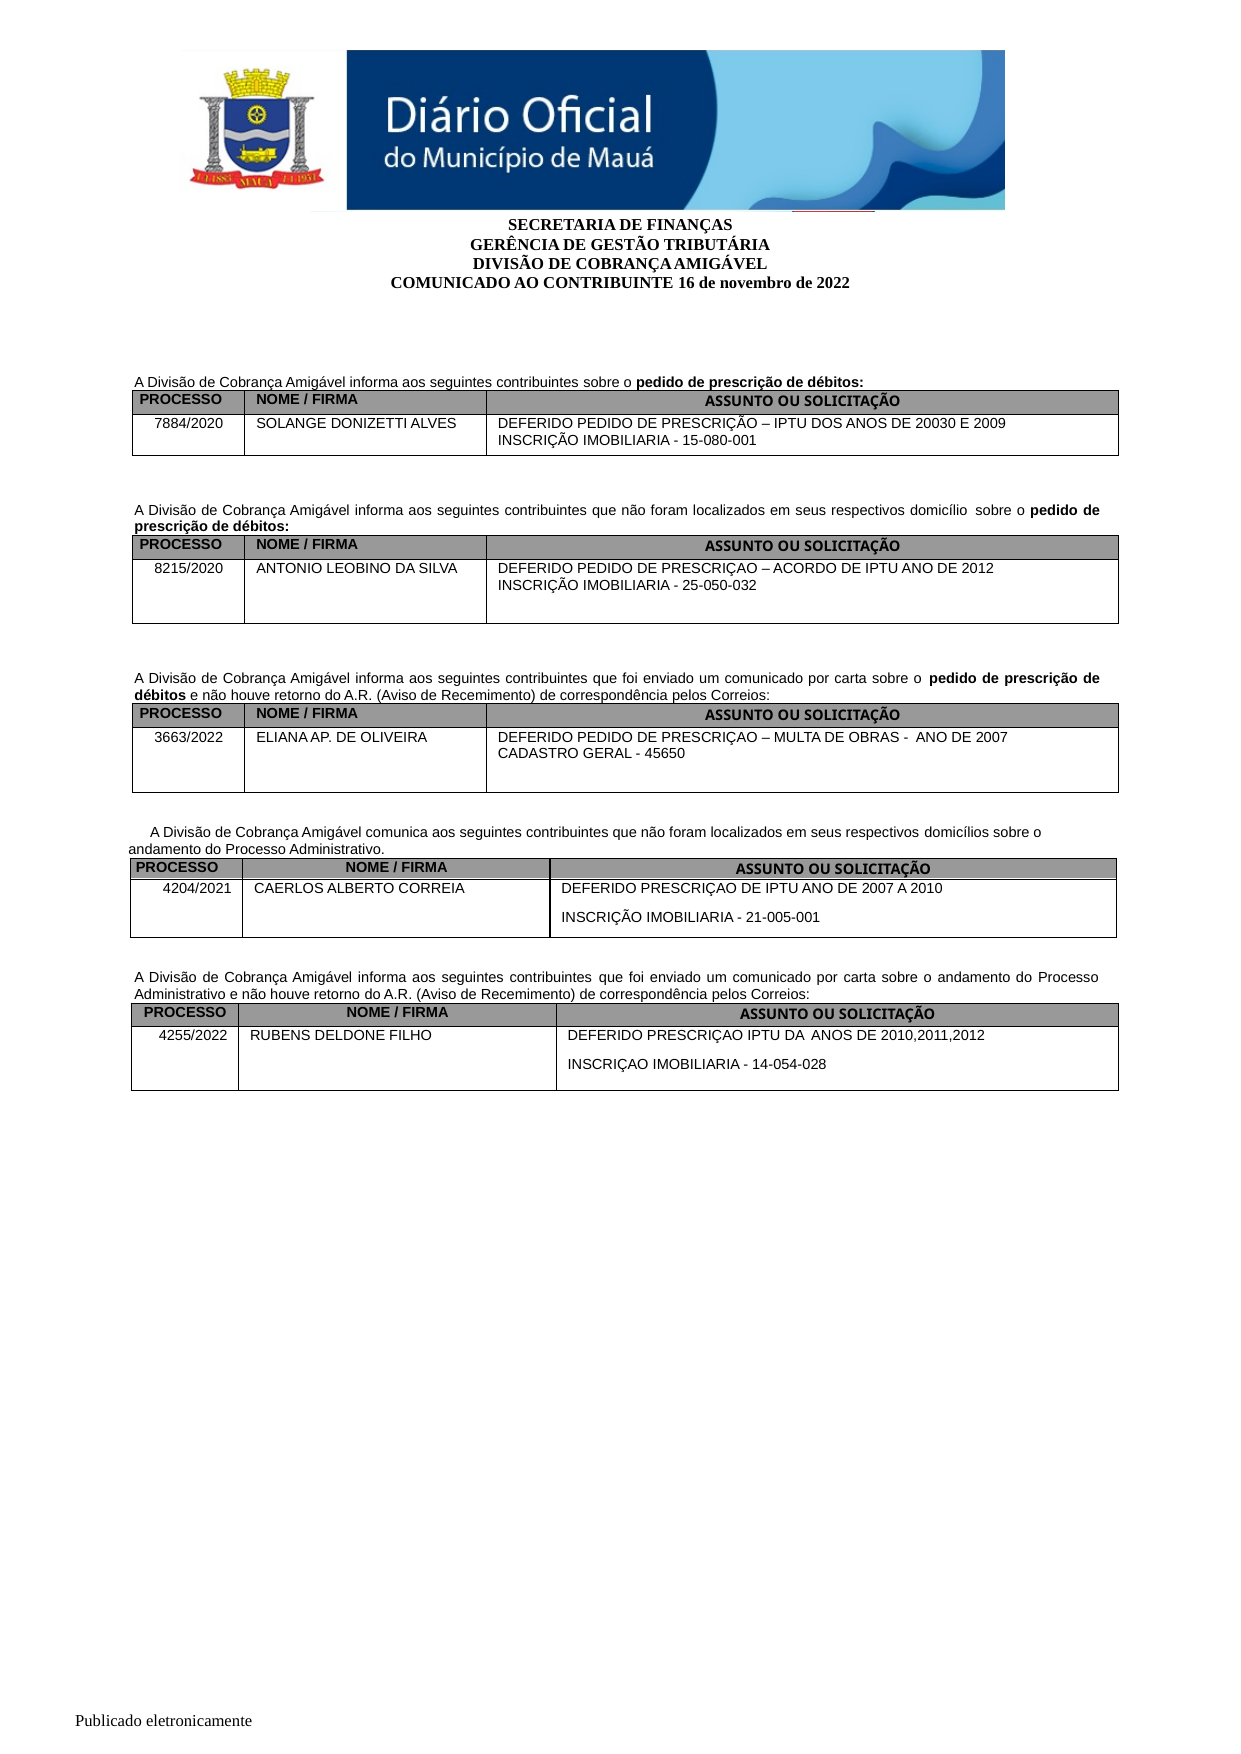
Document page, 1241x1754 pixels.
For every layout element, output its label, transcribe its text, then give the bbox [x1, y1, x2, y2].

table_header ASSUNTO OU SOLICITAÇÃO [557, 1004, 1118, 1026]
table_header PROCESSO [133, 391, 244, 414]
table_header PROCESSO [133, 536, 244, 559]
table_header NOME / FIRMA [245, 536, 486, 559]
table_header PROCESSO [131, 859, 242, 878]
table_cell SOLANGE DONIZETTI ALVES [245, 415, 486, 454]
text A Divisão de Cobrança Amigável informa aos seguintes contribuintes que foi enviado um comunicado por carta sobre o andamento do Processo Administrativo e não houve retorno do A.R. (Aviso de Recemimento) de correspondência pelos Correios: [134, 969, 1100, 1003]
table_header PROCESSO [132, 1004, 238, 1026]
table_header ASSUNTO OU SOLICITAÇÃO [487, 536, 1118, 559]
table_header NOME / FIRMA [245, 704, 486, 727]
text A Divisão de Cobrança Amigável informa aos seguintes contribuintes que não foram localizados em seus respectivos domicílio sobre o pedido de prescrição de débitos: [134, 501, 1100, 535]
text A Divisão de Cobrança Amigável informa aos seguintes contribuintes que foi enviado um comunicado por carta sobre o pedido de prescrição de débitos e não houve retorno do A.R. (Aviso de Recemimento) de correspondência pelos Correios: [134, 670, 1100, 703]
text A Divisão de Cobrança Amigável informa aos seguintes contribuintes sobre o pedido de prescrição de débitos: [134, 373, 1100, 390]
table_header PROCESSO [133, 704, 244, 727]
table_cell ELIANA AP. DE OLIVEIRA [245, 728, 486, 792]
table_cell 8215/2020 [133, 560, 244, 623]
table_cell 3663/2022 [133, 728, 244, 792]
table_cell DEFERIDO PEDIDO DE PRESCRIÇÃO – IPTU DOS ANOS DE 20030 E 2009 INSCRIÇÃO IMOBILIARIA - 15-080-001 [487, 415, 1118, 454]
table_cell ANTONIO LEOBINO DA SILVA [245, 560, 486, 623]
table_header ASSUNTO OU SOLICITAÇÃO [487, 704, 1118, 727]
table_cell DEFERIDO PEDIDO DE PRESCRIÇAO – ACORDO DE IPTU ANO DE 2012 INSCRIÇÃO IMOBILIARIA - 25-050-032 [487, 560, 1118, 623]
table_cell DEFERIDO PEDIDO DE PRESCRIÇAO – MULTA DE OBRAS - ANO DE 2007 CADASTRO GERAL - 45650 [487, 728, 1118, 792]
picture [180, 50, 1005, 212]
table_header NOME / FIRMA [239, 1004, 556, 1026]
table_cell 7884/2020 [133, 415, 244, 454]
table_cell DEFERIDO PRESCRIÇAO IPTU DA ANOS DE 2010,2011,2012 INSCRIÇAO IMOBILIARIA - 14-054-028 [557, 1027, 1118, 1090]
text A Divisão de Cobrança Amigável comunica aos seguintes contribuintes que não foram localizados em seus respectivos domicílios sobre o andamento do Processo Administrativo. [128, 824, 1118, 858]
table_cell RUBENS DELDONE FILHO [239, 1027, 556, 1090]
table_header NOME / FIRMA [245, 391, 486, 414]
table_cell 4204/2021 [131, 880, 242, 937]
table_cell 4255/2022 [132, 1027, 238, 1090]
table_cell CAERLOS ALBERTO CORREIA [243, 880, 549, 937]
table_header NOME / FIRMA [243, 859, 549, 878]
table_header ASSUNTO OU SOLICITAÇÃO [487, 391, 1118, 414]
table_header ASSUNTO OU SOLICITAÇÃO [551, 859, 1116, 878]
table_cell DEFERIDO PRESCRIÇAO DE IPTU ANO DE 2007 A 2010 INSCRIÇÃO IMOBILIARIA - 21-005-001 [551, 880, 1116, 937]
